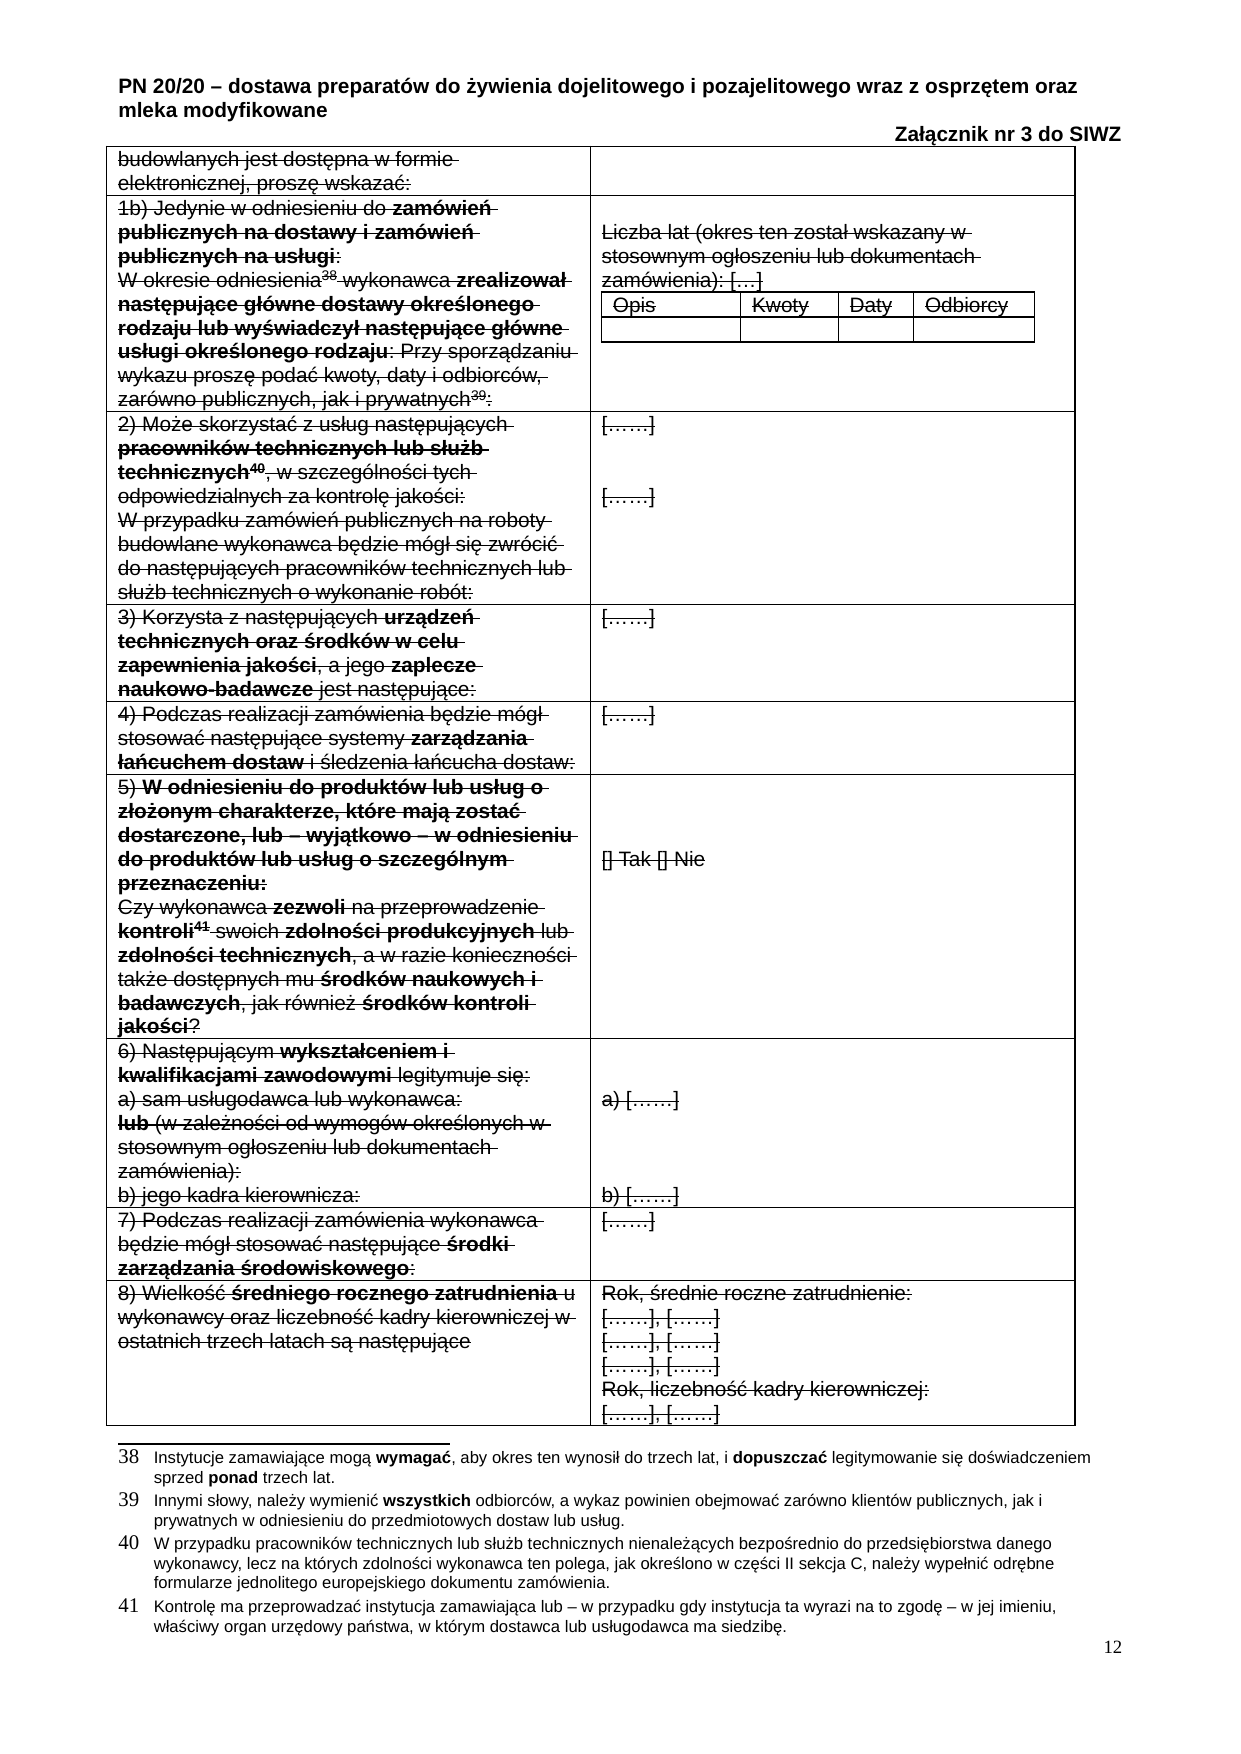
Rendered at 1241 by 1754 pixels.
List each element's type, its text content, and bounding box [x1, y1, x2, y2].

table_cell [591, 147, 1074, 194]
table_header Kwoty [741, 293, 838, 316]
table_cell [……] [……] [591, 412, 1074, 604]
table_cell [741, 318, 838, 341]
table_cell [] Tak [] Nie [591, 775, 1074, 1038]
table_header Daty [839, 293, 913, 316]
table_cell Liczba lat (okres ten został wskazany w stosownym ogłoszeniu lub dokumentach zamówienia): […] [591, 196, 1074, 411]
table_cell [914, 318, 1034, 341]
table_cell [……] [591, 605, 1074, 701]
table_cell 1b) Jedynie w odniesieniu do zamówień publicznych na dostawy i zamówień publicznych na usługi: W okresie odniesienia wykonawca zrealizował następujące główne dostawy określonego rodzaju lub wyświadczył następujące główne usługi określonego rodzaju: Przy sporządzaniu wykazu proszę podać kwoty, daty i odbiorców, zarówno publicznych, jak i prywatnych: [107, 196, 590, 411]
table_cell 3) Korzysta z następujących urządzeń technicznych oraz środków w celu zapewnienia jakości, a jego zaplecze naukowo-badawcze jest następujące: [107, 605, 590, 701]
table_cell 7) Podczas realizacji zamówienia wykonawca będzie mógł stosować następujące środki zarządzania środowiskowego: [107, 1208, 590, 1280]
table_cell budowlanych jest dostępna w formie elektronicznej, proszę wskazać: [107, 147, 590, 194]
table_cell [……] [591, 702, 1074, 774]
table_cell 5) W odniesieniu do produktów lub usług o złożonym charakterze, które mają zostać dostarczone, lub – wyjątkowo – w odniesieniu do produktów lub usług o szczególnym przeznaczeniu: Czy wykonawca zezwoli na przeprowadzenie kontroli swoich zdolności produkcyjnych lub zdolności technicznych, a w razie konieczności także dostępnych mu środków naukowych i badawczych, jak również środków kontroli jakości? [107, 775, 590, 1038]
table_cell 4) Podczas realizacji zamówienia będzie mógł stosować następujące systemy zarządzania łańcuchem dostaw i śledzenia łańcucha dostaw: [107, 702, 590, 774]
table_cell 2) Może skorzystać z usług następujących pracowników technicznych lub służb technicznych, w szczególności tych odpowiedzialnych za kontrolę jakości: W przypadku zamówień publicznych na roboty budowlane wykonawca będzie mógł się zwrócić do następujących pracowników technicznych lub służb technicznych o wykonanie robót: [107, 412, 590, 604]
table_cell [602, 318, 740, 341]
table_cell 6) Następującym wykształceniem i kwalifikacjami zawodowymi legitymuje się: a) sam usługodawca lub wykonawca: lub (w zależności od wymogów określonych w stosownym ogłoszeniu lub dokumentach zamówienia): b) jego kadra kierownicza: [107, 1039, 590, 1207]
table_cell [839, 318, 913, 341]
table_cell a) [……] b) [……] [591, 1039, 1074, 1207]
table_header Odbiorcy [914, 293, 1034, 316]
table_cell 8) Wielkość średniego rocznego zatrudnienia u wykonawcy oraz liczebność kadry kierowniczej w ostatnich trzech latach są następujące [107, 1281, 590, 1425]
table_cell [……] [591, 1208, 1074, 1280]
table_header Opis [602, 293, 740, 316]
table_cell Rok, średnie roczne zatrudnienie: [……], [……] [……], [……] [……], [……] Rok, liczebność kadry kierowniczej: [……], [……] [591, 1281, 1074, 1425]
